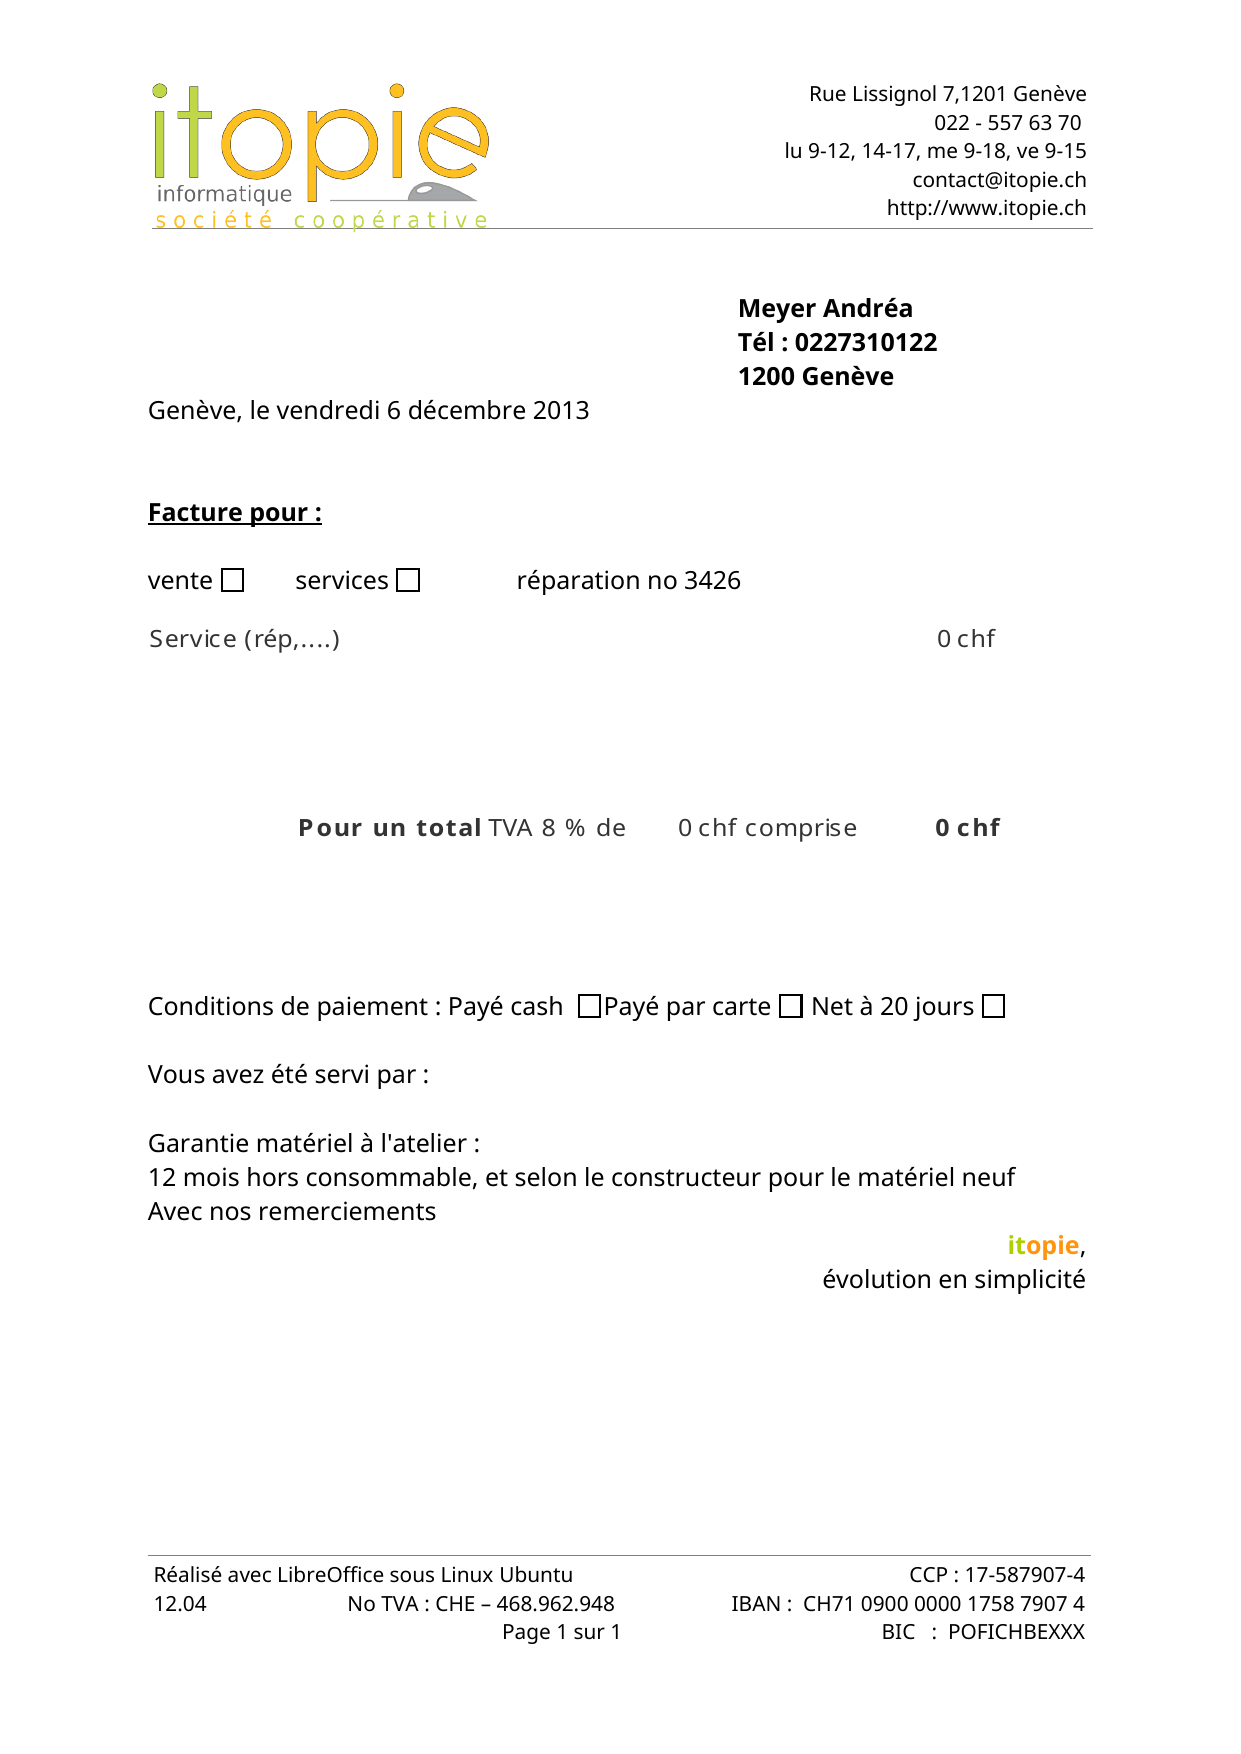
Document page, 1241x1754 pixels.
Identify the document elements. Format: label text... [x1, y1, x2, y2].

text Facture pour : [148, 495, 1093, 529]
text Garantie matériel à l'atelier : [148, 1125, 1093, 1159]
text Meyer Andréa [148, 290, 1093, 324]
text itopie, [148, 1227, 1093, 1262]
text évolution en simplicité [148, 1262, 1093, 1296]
text Genève, le vendredi 6 décembre 2013 [148, 392, 1093, 427]
text vente services réparation no 3426 [148, 563, 1093, 597]
text Conditions de paiement : Payé cash Payé par carte Net à 20 jours [148, 989, 1093, 1023]
text Avec nos remerciements [148, 1193, 1093, 1227]
text Vous avez été servi par : [148, 1057, 1093, 1091]
picture [138, 72, 500, 244]
text 1200 Genève [148, 358, 1093, 392]
text 12 mois hors consommable, et selon le constructeur pour le matériel neuf [148, 1159, 1093, 1193]
text Tél : 0227310122 [148, 324, 1093, 358]
